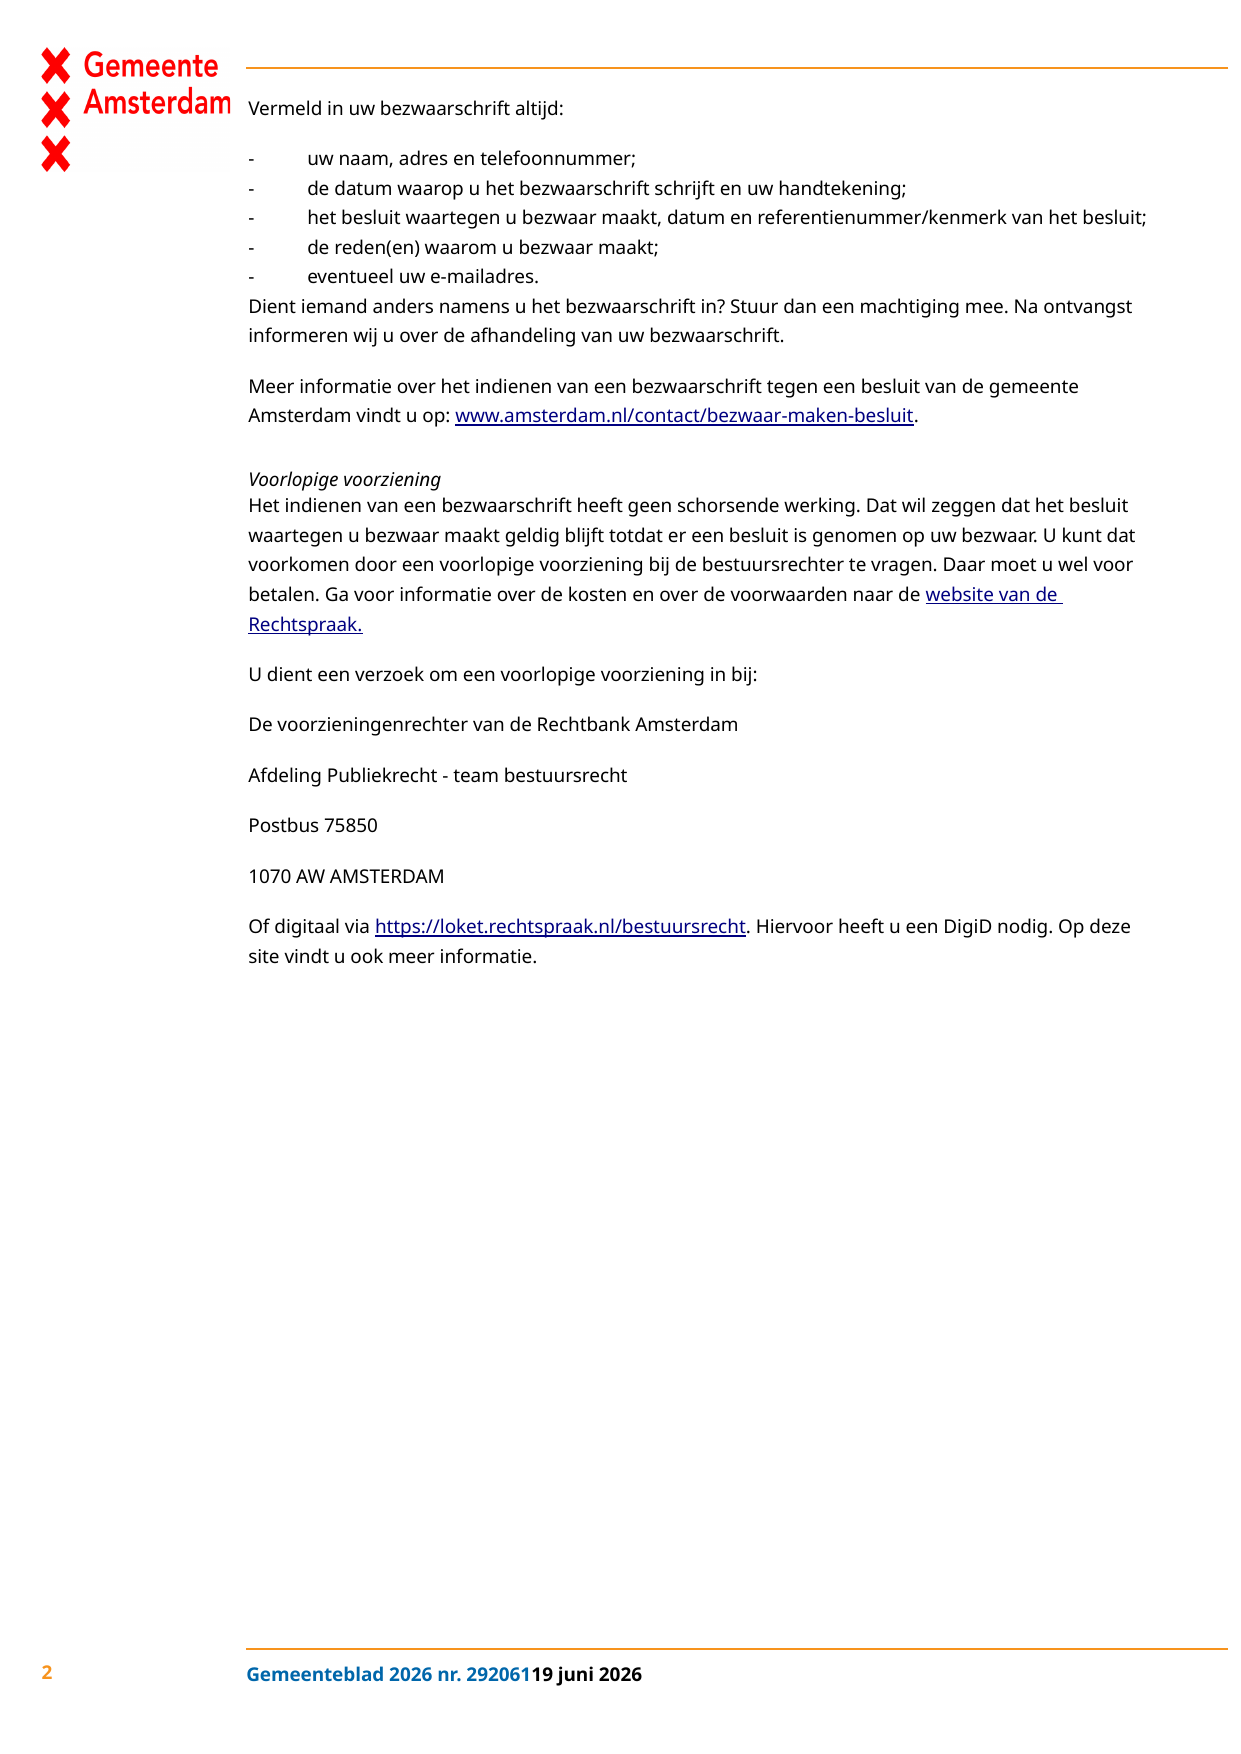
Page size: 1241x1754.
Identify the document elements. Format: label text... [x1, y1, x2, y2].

text 1070 AW AMSTERDAM [248, 863, 1152, 888]
text Meer informatie over het indienen van een bezwaarschrift tegen een besluit van de gemeente Amsterdam vindt u op: www.amsterdam.nl/contact/bezwaar-maken-besluit. [248, 373, 1152, 428]
picture [41, 47, 231, 172]
text Het indienen van een bezwaarschrift heeft geen schorsende werking. Dat wil zeggen dat het besluit waartegen u bezwaar maakt geldig blijft totdat er een besluit is genomen op uw bezwaar. U kunt dat voorkomen door een voorlopige voorziening bij de bestuursrechter te vragen. Daar moet u wel voor betalen. Ga voor informatie over de kosten en over de voorwaarden naar de website van de Rechtspraak. [248, 492, 1152, 636]
text Postbus 75850 [248, 812, 1152, 838]
list het besluit waartegen u bezwaar maakt, datum en referentienummer/kenmerk van het besluit; [248, 204, 1152, 230]
text De voorzieningenrechter van de Rechtbank Amsterdam [248, 712, 1152, 737]
text Dient iemand anders namens u het bezwaarschrift in? Stuur dan een machtiging mee. Na ontvangst informeren wij u over de afhandeling van uw bezwaarschrift. [248, 293, 1152, 348]
text U dient een verzoek om een voorlopige voorziening in bij: [248, 661, 1152, 687]
text Voorlopige voorziening [248, 467, 1152, 492]
list eventueel uw e-mailadres. [248, 263, 1152, 289]
text Of digitaal via https://loket.rechtspraak.nl/bestuursrecht. Hiervoor heeft u een DigiD nodig. Op deze site vindt u ook meer informatie. [248, 913, 1152, 968]
text Vermeld in uw bezwaarschrift altijd: [248, 95, 1152, 121]
list de reden(en) waarom u bezwaar maakt; [248, 234, 1152, 260]
list uw naam, adres en telefoonnummer; [248, 145, 1152, 171]
list de datum waarop u het bezwaarschrift schrijft en uw handtekening; [248, 175, 1152, 201]
text Afdeling Publiekrecht - team bestuursrecht [248, 762, 1152, 788]
